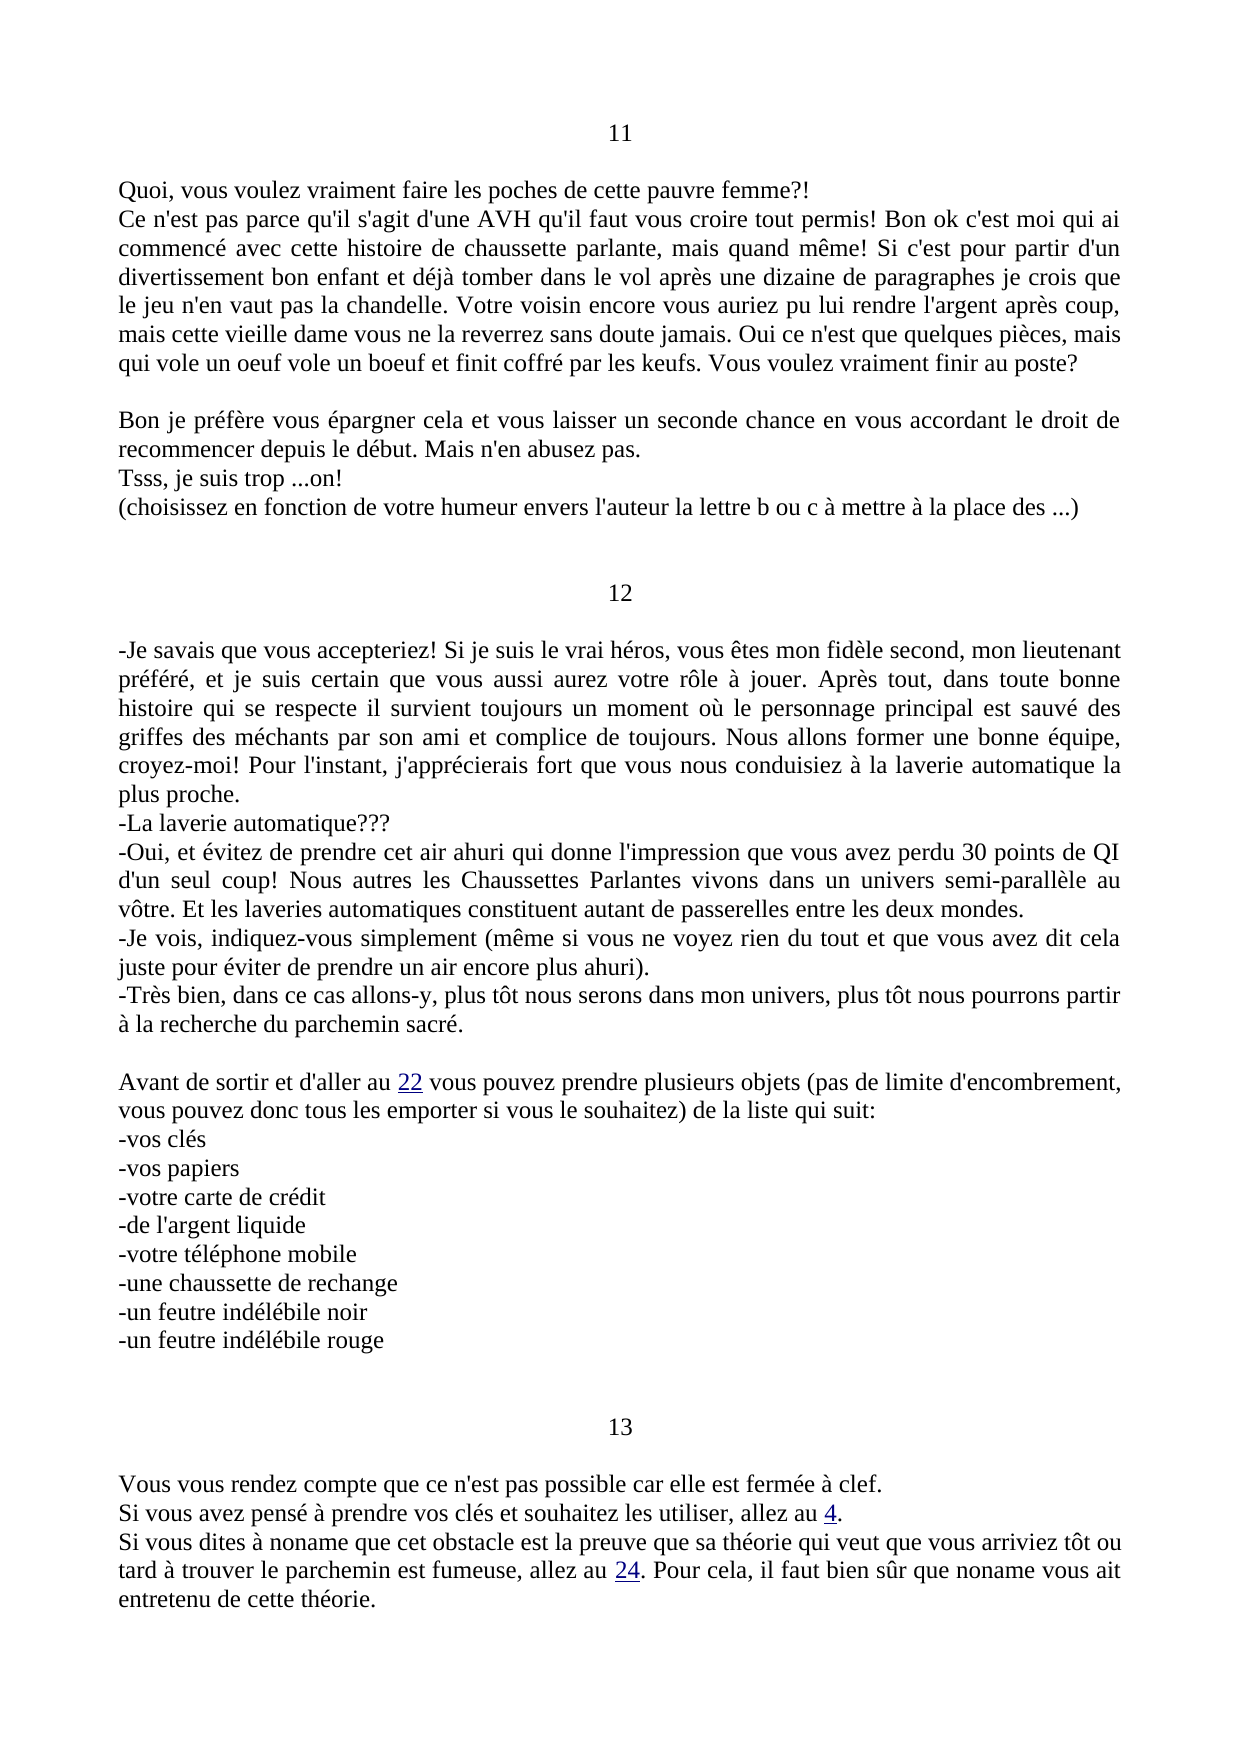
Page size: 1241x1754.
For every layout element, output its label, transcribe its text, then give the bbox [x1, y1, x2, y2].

text -de l'argent liquide [118, 1211, 1122, 1239]
text -une chaussette de rechange [118, 1268, 1122, 1297]
text Bon je préfère vous épargner cela et vous laisser un seconde chance en vous accordant le droit de recommencer depuis le début. Mais n'en abusez pas. [118, 406, 1122, 463]
text Tsss, je suis trop ...on! [118, 463, 1122, 492]
text -La laverie automatique??? [118, 808, 1122, 837]
text -Je savais que vous accepteriez! Si je suis le vrai héros, vous êtes mon fidèle second, mon lieutenant préféré, et je suis certain que vous aussi aurez votre rôle à jouer. Après tout, dans toute bonne histoire qui se respecte il survient toujours un moment où le personnage principal est sauvé des griffes des méchants par son ami et complice de toujours. Nous allons former une bonne équipe, croyez-moi! Pour l'instant, j'apprécierais fort que vous nous conduisiez à la laverie automatique la plus proche. [118, 636, 1122, 808]
text Avant de sortir et d'aller au 22 vous pouvez prendre plusieurs objets (pas de limite d'encombrement, vous pouvez donc tous les emporter si vous le souhaitez) de la liste qui suit: [118, 1067, 1122, 1124]
text (choisissez en fonction de votre humeur envers l'auteur la lettre b ou c à mettre à la place des ...) [118, 492, 1122, 521]
text -un feutre indélébile noir [118, 1297, 1122, 1326]
text -vos clés [118, 1124, 1122, 1153]
text Si vous dites à noname que cet obstacle est la preuve que sa théorie qui veut que vous arriviez tôt ou tard à trouver le parchemin est fumeuse, allez au 24. Pour cela, il faut bien sûr que noname vous ait entretenu de cette théorie. [118, 1527, 1122, 1613]
text 12 [118, 578, 1122, 607]
text 13 [118, 1412, 1122, 1441]
text Quoi, vous voulez vraiment faire les poches de cette pauvre femme?! [118, 176, 1122, 204]
text 11 [118, 118, 1122, 147]
text -vos papiers [118, 1153, 1122, 1182]
text -Très bien, dans ce cas allons-y, plus tôt nous serons dans mon univers, plus tôt nous pourrons partir à la recherche du parchemin sacré. [118, 981, 1122, 1038]
text -Je vois, indiquez-vous simplement (même si vous ne voyez rien du tout et que vous avez dit cela juste pour éviter de prendre un air encore plus ahuri). [118, 923, 1122, 981]
text -votre carte de crédit [118, 1182, 1122, 1211]
text Si vous avez pensé à prendre vos clés et souhaitez les utiliser, allez au 4. [118, 1498, 1122, 1527]
text -un feutre indélébile rouge [118, 1326, 1122, 1354]
text -Oui, et évitez de prendre cet air ahuri qui donne l'impression que vous avez perdu 30 points de QI d'un seul coup! Nous autres les Chaussettes Parlantes vivons dans un univers semi-parallèle au vôtre. Et les laveries automatiques constituent autant de passerelles entre les deux mondes. [118, 837, 1122, 923]
text -votre téléphone mobile [118, 1239, 1122, 1268]
text Ce n'est pas parce qu'il s'agit d'une AVH qu'il faut vous croire tout permis! Bon ok c'est moi qui ai commencé avec cette histoire de chaussette parlante, mais quand même! Si c'est pour partir d'un divertissement bon enfant et déjà tomber dans le vol après une dizaine de paragraphes je crois que le jeu n'en vaut pas la chandelle. Votre voisin encore vous auriez pu lui rendre l'argent après coup, mais cette vieille dame vous ne la reverrez sans doute jamais. Oui ce n'est que quelques pièces, mais qui vole un oeuf vole un boeuf et finit coffré par les keufs. Vous voulez vraiment finir au poste? [118, 204, 1122, 377]
text Vous vous rendez compte que ce n'est pas possible car elle est fermée à clef. [118, 1469, 1122, 1498]
